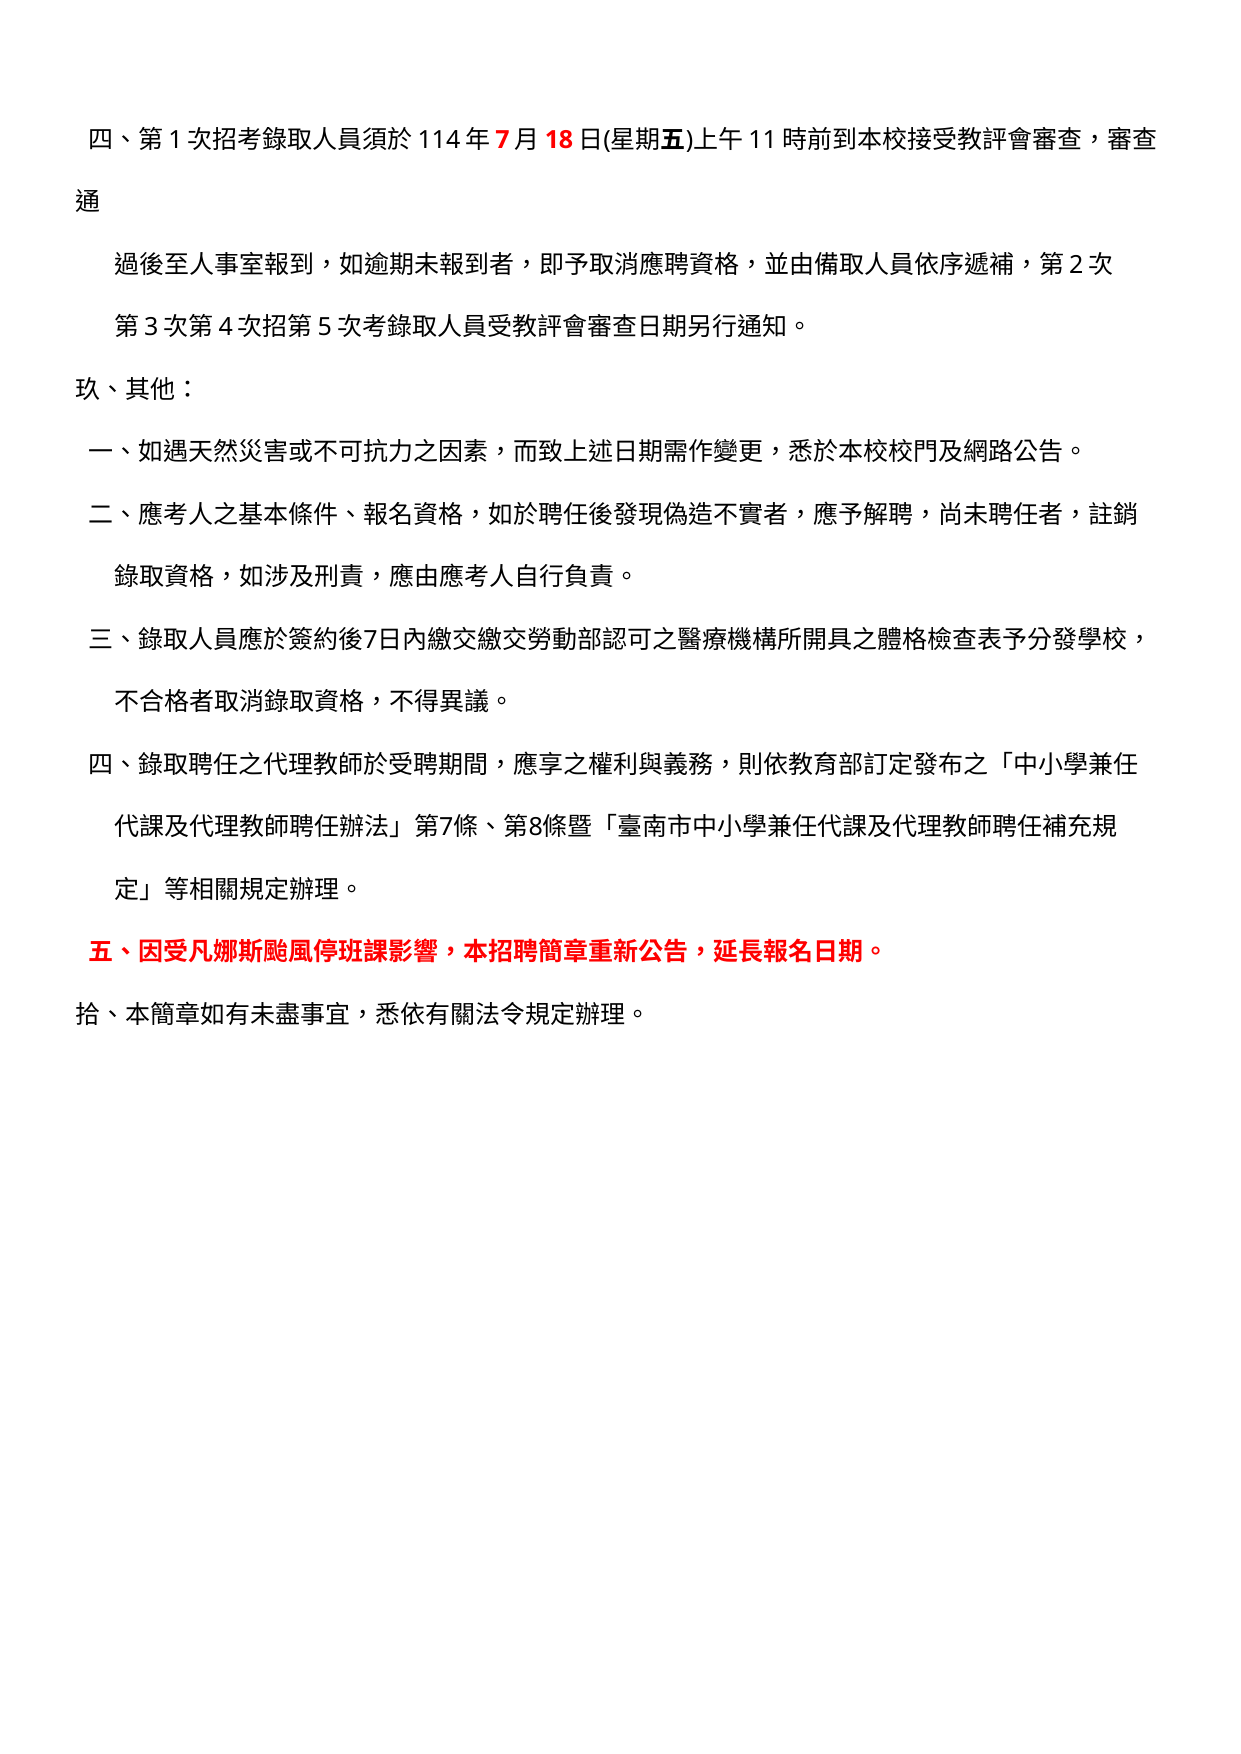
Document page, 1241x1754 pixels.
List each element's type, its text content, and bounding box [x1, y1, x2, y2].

text 代課及代理教師聘任辦法」第7條、第8條暨「臺南市中小學兼任代課及代理教師聘任補充規 [75, 783, 1165, 846]
text 五、因受凡娜斯颱風停班課影響，本招聘簡章重新公告，延長報名日期。 [75, 908, 1165, 971]
text 錄取資格，如涉及刑責，應由應考人自行負責。 [75, 533, 1165, 596]
text 四、第1次招考錄取人員須於114年7月18日(星期五)上午11時前到本校接受教評會審查，審查通 [75, 96, 1165, 221]
text 一、如遇天然災害或不可抗力之因素，而致上述日期需作變更，悉於本校校門及網路公告。 [75, 408, 1165, 471]
text 拾、本簡章如有未盡事宜，悉依有關法令規定辦理。 [75, 971, 1165, 1033]
text 二、應考人之基本條件、報名資格，如於聘任後發現偽造不實者，應予解聘，尚未聘任者，註銷 [75, 471, 1165, 533]
text 玖、其他： [75, 346, 1165, 408]
text 定」等相關規定辦理。 [75, 846, 1165, 908]
text 不合格者取消錄取資格，不得異議。 [75, 658, 1165, 721]
text 三、錄取人員應於簽約後7日內繳交繳交勞動部認可之醫療機構所開具之體格檢查表予分發學校， [75, 596, 1165, 658]
text 第3次第4次招第5次考錄取人員受教評會審查日期另行通知。 [75, 283, 1165, 346]
text 四、錄取聘任之代理教師於受聘期間，應享之權利與義務，則依教育部訂定發布之「中小學兼任 [75, 721, 1165, 783]
text 過後至人事室報到，如逾期未報到者，即予取消應聘資格，並由備取人員依序遞補，第2次 [75, 221, 1165, 283]
